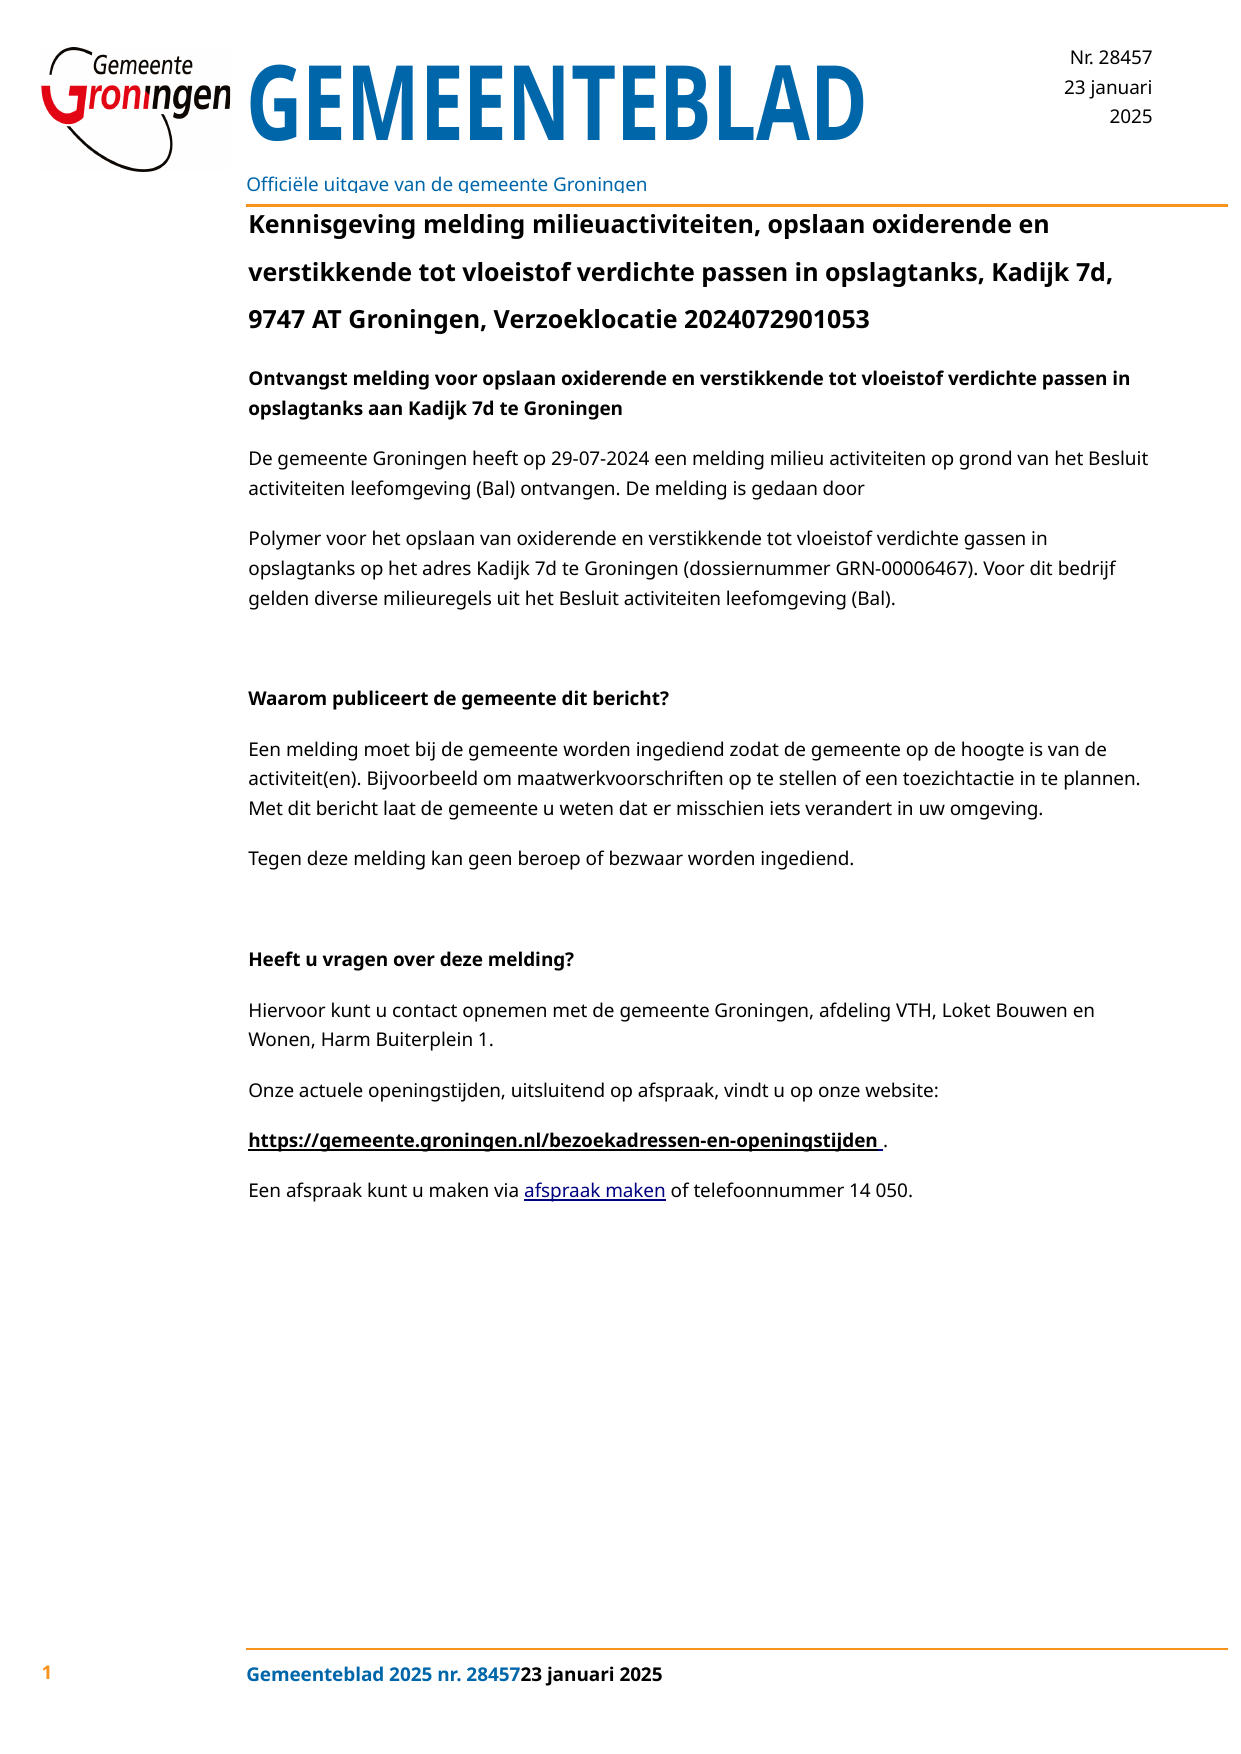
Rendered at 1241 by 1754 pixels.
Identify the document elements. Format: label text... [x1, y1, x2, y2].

text Tegen deze melding kan geen beroep of bezwaar worden ingediend. [248, 846, 1152, 871]
text https://gemeente.groningen.nl/bezoekadressen-en-openingstijden . [248, 1127, 1152, 1153]
text Hiervoor kunt u contact opnemen met de gemeente Groningen, afdeling VTH, Loket Bouwen en Wonen, Harm Buiterplein 1. [248, 997, 1152, 1052]
picture [41, 47, 231, 172]
text Onze actuele openingstijden, uitsluitend op afspraak, vindt u op onze website: [248, 1077, 1152, 1102]
text Heeft u vragen over deze melding? [248, 946, 1152, 972]
text De gemeente Groningen heeft op 29-07-2024 een melding milieu activiteiten op grond van het Besluit activiteiten leefomgeving (Bal) ontvangen. De melding is gedaan door [248, 446, 1152, 501]
text Een afspraak kunt u maken via afspraak maken of telefoonnummer 14 050. [248, 1178, 1152, 1203]
text Polymer voor het opslaan van oxiderende en verstikkende tot vloeistof verdichte gassen in opslagtanks op het adres Kadijk 7d te Groningen (dossiernummer GRN-00006467). Voor dit bedrijf gelden diverse milieuregels uit het Besluit activiteiten leefomgeving (Bal). [248, 526, 1152, 610]
text Een melding moet bij de gemeente worden ingediend zodat de gemeente op de hoogte is van de activiteit(en). Bijvoorbeeld om maatwerkvoorschriften op te stellen of een toezichtactie in te plannen. Met dit bericht laat de gemeente u weten dat er misschien iets verandert in uw omgeving. [248, 736, 1152, 821]
text Ontvangst melding voor opslaan oxiderende en verstikkende tot vloeistof verdichte passen in opslagtanks aan Kadijk 7d te Groningen [248, 366, 1152, 421]
text Waarom publiceert de gemeente dit bericht? [248, 686, 1152, 711]
text Kennisgeving melding milieuactiviteiten, opslaan oxiderende en verstikkende tot vloeistof verdichte passen in opslagtanks, Kadijk 7d, 9747 AT Groningen, Verzoeklocatie 2024072901053 [248, 207, 1152, 336]
